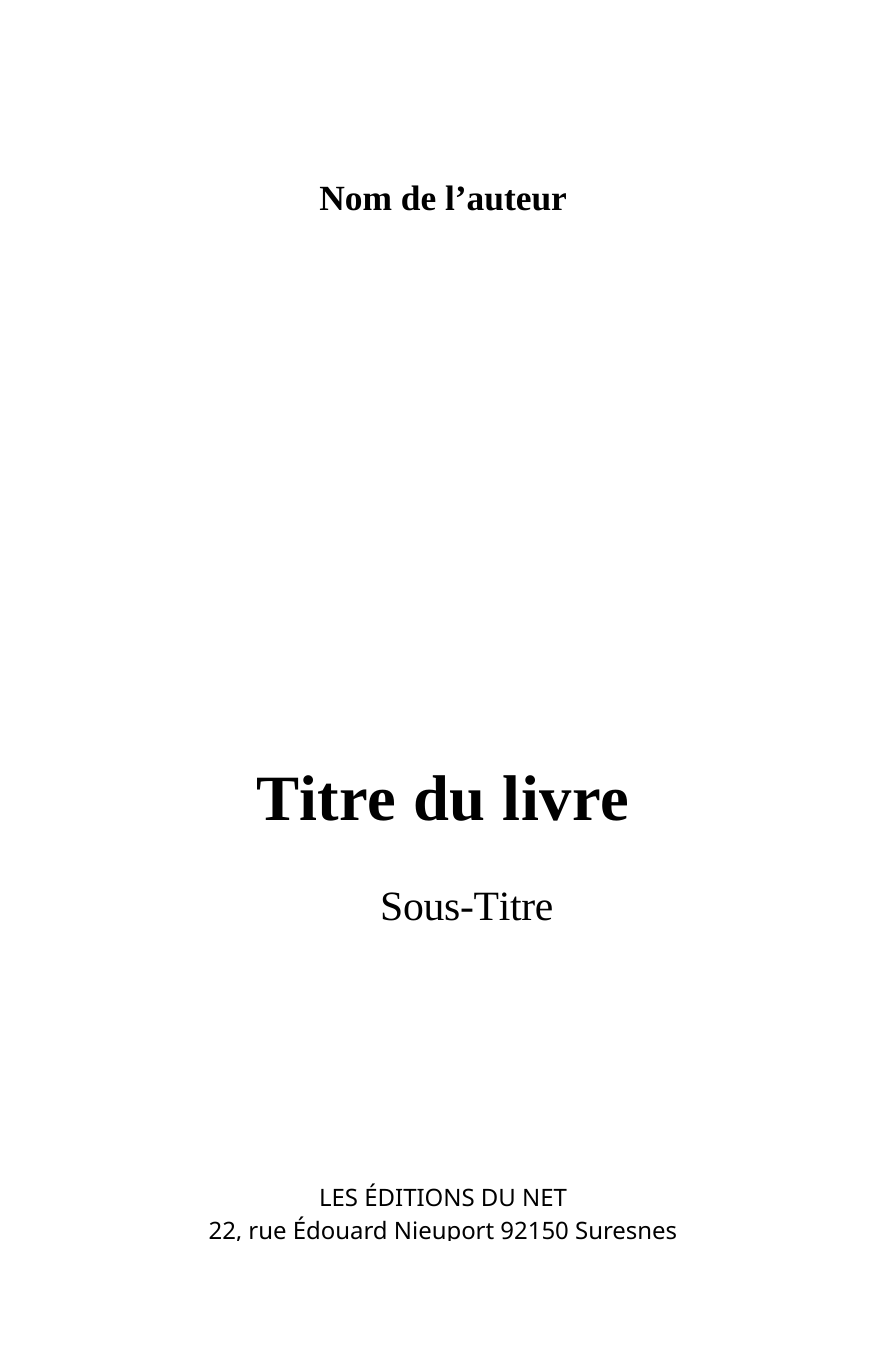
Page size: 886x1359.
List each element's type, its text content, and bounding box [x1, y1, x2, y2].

text Titre du livre [118, 760, 768, 834]
text Nom de l’auteur [118, 177, 768, 218]
text 22, rue Édouard Nieuport 92150 Suresnes [118, 1213, 768, 1240]
text Sous-Titre [118, 881, 768, 929]
text LES ÉDITIONS DU NET [118, 1181, 768, 1213]
